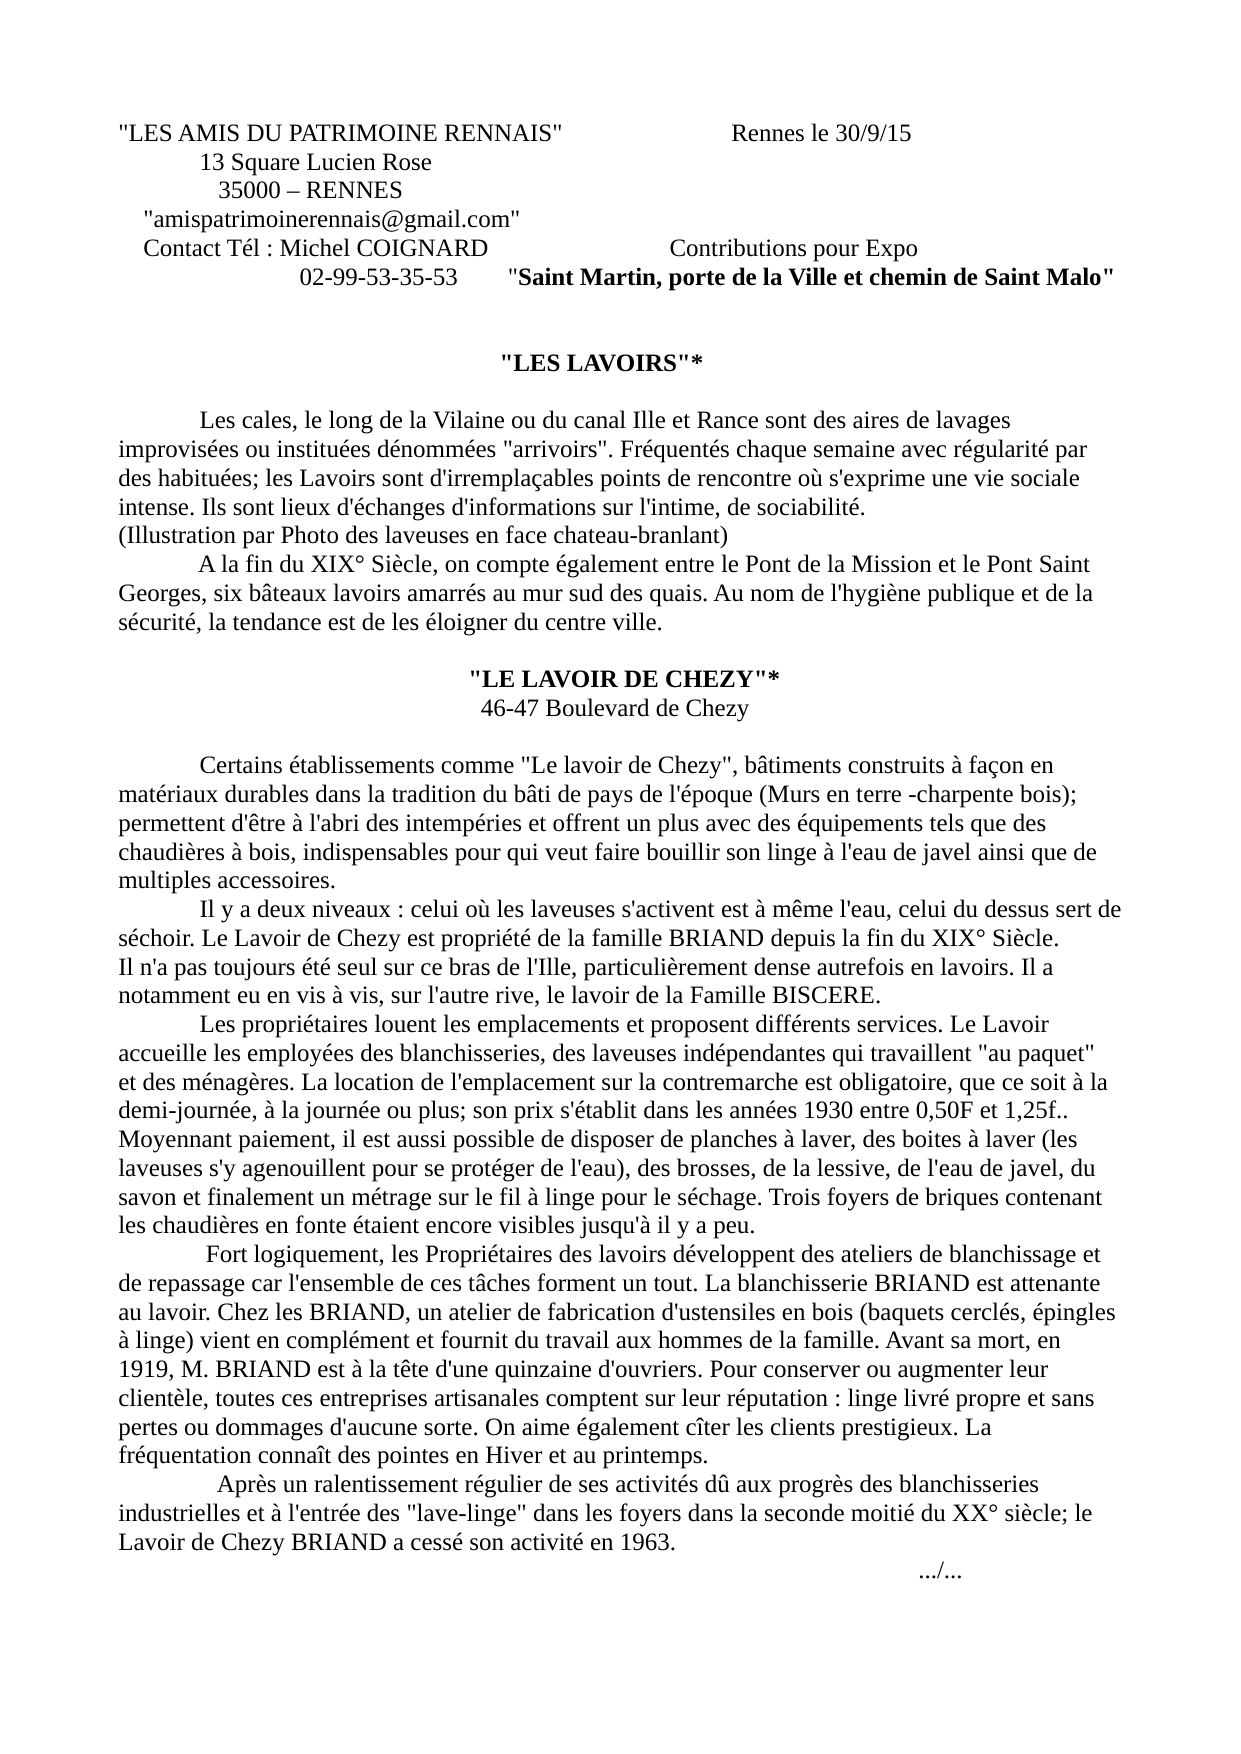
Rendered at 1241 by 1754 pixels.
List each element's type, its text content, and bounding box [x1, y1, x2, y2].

text "LES AMIS DU PATRIMOINE RENNAIS" Rennes le 30/9/15 [118, 118, 1122, 147]
text clientèle, toutes ces entreprises artisanales comptent sur leur réputation : linge livré propre et sans pertes ou dommages d'aucune sorte. On aime également cîter les clients prestigieux. La fréquentation connaît des pointes en Hiver et au printemps. [118, 1383, 1122, 1469]
text 35000 – RENNES [118, 176, 1122, 204]
text Certains établissements comme "Le lavoir de Chezy", bâtiments construits à façon en matériaux durables dans la tradition du bâti de pays de l'époque (Murs en terre -charpente bois); permettent d'être à l'abri des intempéries et offrent un plus avec des équipements tels que des chaudières à bois, indispensables pour qui veut faire bouillir son linge à l'eau de javel ainsi que de multiples accessoires. [118, 751, 1122, 894]
text "LES LAVOIRS"* [118, 348, 1122, 377]
text Après un ralentissement régulier de ses activités dû aux progrès des blanchisseries industrielles et à l'entrée des "lave-linge" dans les foyers dans la seconde moitié du XX° siècle; le [118, 1469, 1122, 1527]
text Il y a deux niveaux : celui où les laveuses s'activent est à même l'eau, celui du dessus sert de séchoir. Le Lavoir de Chezy est propriété de la famille BRIAND depuis la fin du XIX° Siècle. [118, 894, 1122, 952]
text "amispatrimoinerennais@gmail.com" [118, 204, 1122, 233]
text "LE LAVOIR DE CHEZY"* [118, 664, 1122, 693]
text (Illustration par Photo des laveuses en face chateau-branlant) [118, 521, 1122, 549]
text .../... [118, 1556, 1122, 1584]
text laveuses s'y agenouillent pour se protéger de l'eau), des brosses, de la lessive, de l'eau de javel, du savon et finalement un métrage sur le fil à linge pour le séchage. Trois foyers de briques contenant les chaudières en fonte étaient encore visibles jusqu'à il y a peu. [118, 1153, 1122, 1239]
text Il n'a pas toujours été seul sur ce bras de l'Ille, particulièrement dense autrefois en lavoirs. Il a notamment eu en vis à vis, sur l'autre rive, le lavoir de la Famille BISCERE. [118, 952, 1122, 1009]
text Les propriétaires louent les emplacements et proposent différents services. Le Lavoir accueille les employées des blanchisseries, des laveuses indépendantes qui travaillent "au paquet" [118, 1009, 1122, 1067]
text 02-99-53-35-53 "Saint Martin, porte de la Ville et chemin de Saint Malo" [118, 262, 1122, 291]
text Contact Tél : Michel COIGNARD Contributions pour Expo [118, 233, 1122, 262]
text Les cales, le long de la Vilaine ou du canal Ille et Rance sont des aires de lavages [118, 406, 1122, 434]
text Lavoir de Chezy BRIAND a cessé son activité en 1963. [118, 1527, 1122, 1556]
text Fort logiquement, les Propriétaires des lavoirs développent des ateliers de blanchissage et de repassage car l'ensemble de ces tâches forment un tout. La blanchisserie BRIAND est attenante au lavoir. Chez les BRIAND, un atelier de fabrication d'ustensiles en bois (baquets cerclés, épingles [118, 1239, 1122, 1326]
text improvisées ou instituées dénommées "arrivoirs". Fréquentés chaque semaine avec régularité par des habituées; les Lavoirs sont d'irremplaçables points de rencontre où s'exprime une vie sociale intense. Ils sont lieux d'échanges d'informations sur l'intime, de sociabilité. [118, 434, 1122, 521]
text 46-47 Boulevard de Chezy [118, 693, 1122, 722]
text 13 Square Lucien Rose [118, 147, 1122, 176]
text Moyennant paiement, il est aussi possible de disposer de planches à laver, des boites à laver (les [118, 1124, 1122, 1153]
text A la fin du XIX° Siècle, on compte également entre le Pont de la Mission et le Pont Saint Georges, six bâteaux lavoirs amarrés au mur sud des quais. Au nom de l'hygiène publique et de la sécurité, la tendance est de les éloigner du centre ville. [118, 549, 1122, 636]
text à linge) vient en complément et fournit du travail aux hommes de la famille. Avant sa mort, en 1919, M. BRIAND est à la tête d'une quinzaine d'ouvriers. Pour conserver ou augmenter leur [118, 1326, 1122, 1383]
text et des ménagères. La location de l'emplacement sur la contremarche est obligatoire, que ce soit à la demi-journée, à la journée ou plus; son prix s'établit dans les années 1930 entre 0,50F et 1,25f.. [118, 1067, 1122, 1124]
